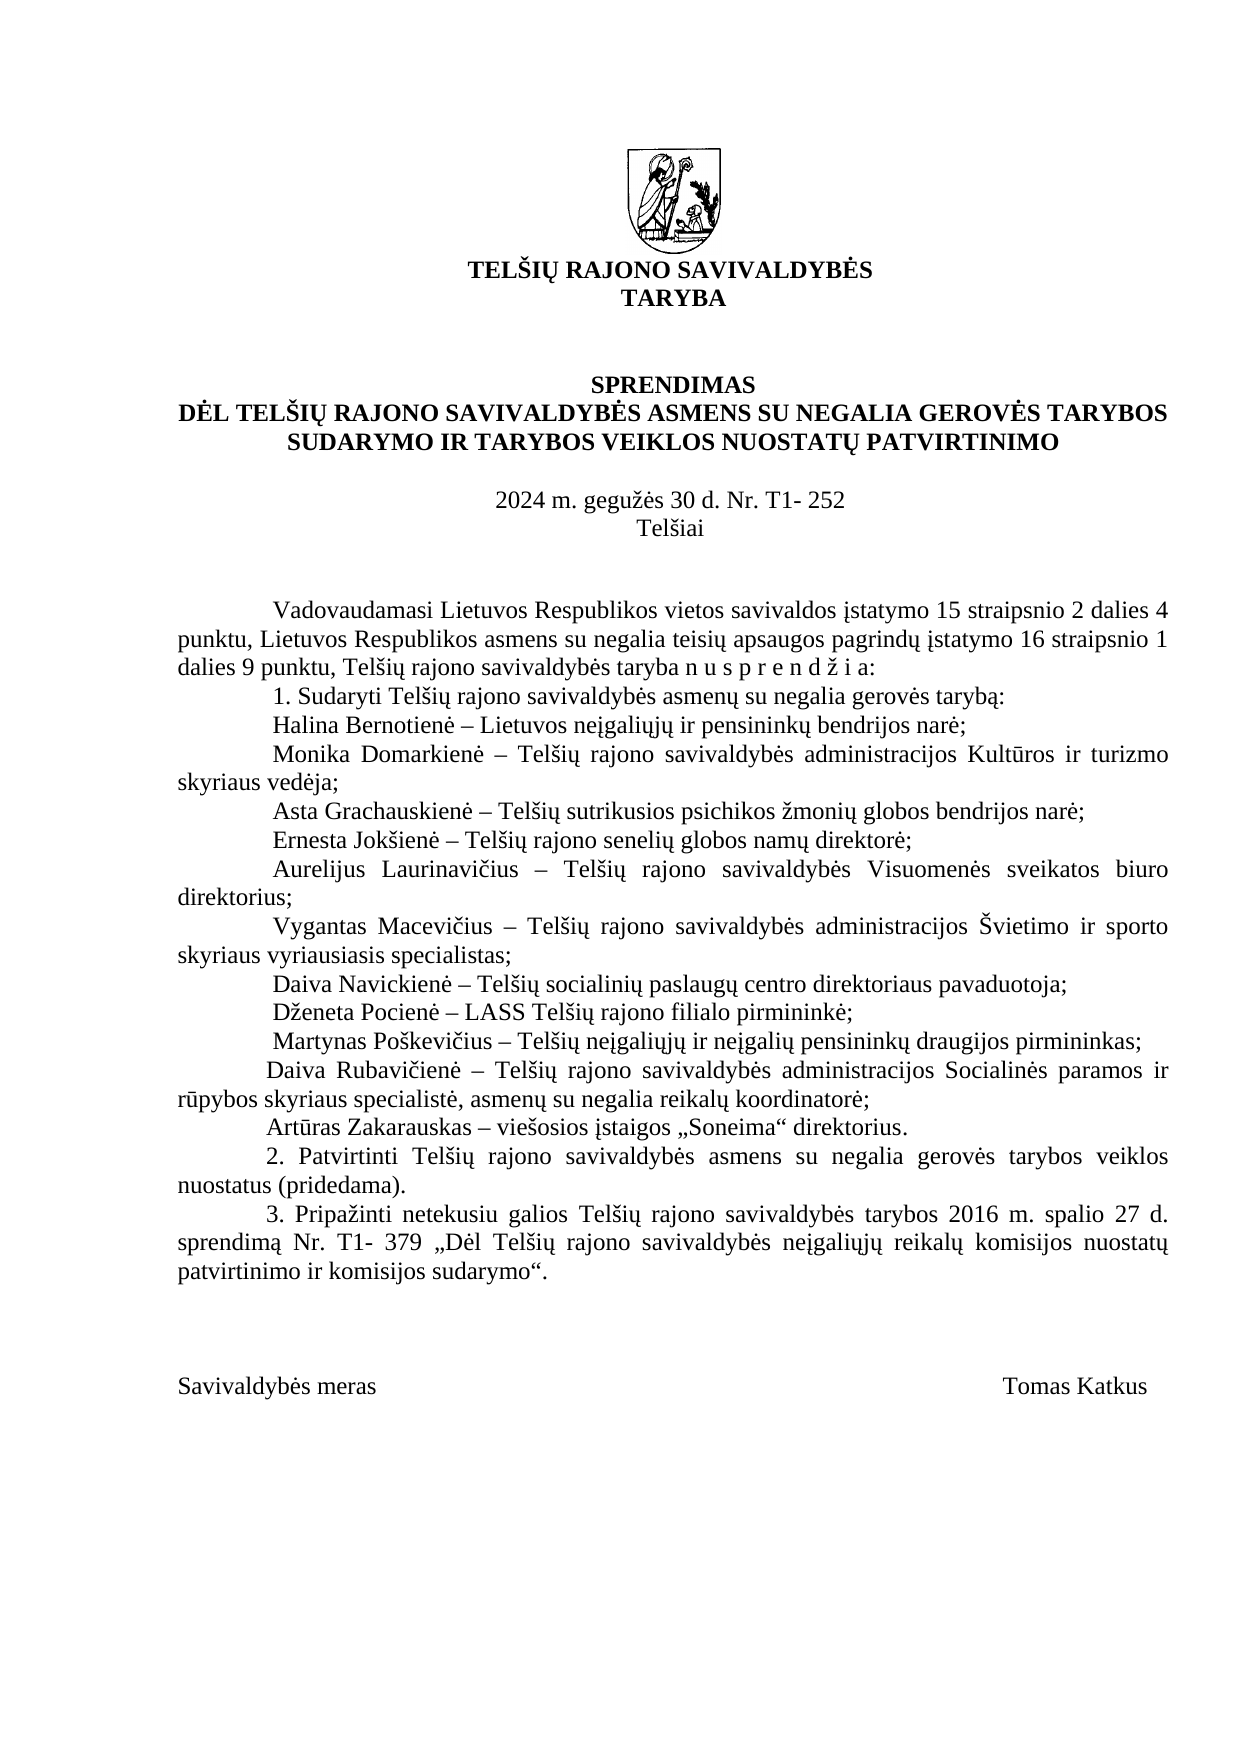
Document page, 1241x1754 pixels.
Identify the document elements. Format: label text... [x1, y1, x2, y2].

text Aurelijus Laurinavičius – Telšių rajono savivaldybės Visuomenės sveikatos biuro direktorius; [177, 854, 1169, 911]
text Halina Bernotienė – Lietuvos neįgaliųjų ir pensininkų bendrijos narė; [177, 710, 1169, 739]
text TELŠIŲ RAJONO SAVIVALDYBĖS [177, 255, 1169, 283]
text Vygantas Macevičius – Telšių rajono savivaldybės administracijos Švietimo ir sporto skyriaus vyriausiasis specialistas; [177, 911, 1169, 969]
text Monika Domarkienė – Telšių rajono savivaldybės administracijos Kultūros ir turizmo skyriaus vedėja; [177, 739, 1169, 796]
text Asta Grachauskienė – Telšių sutrikusios psichikos žmonių globos bendrijos narė; [177, 796, 1169, 825]
text 3. Pripažinti netekusiu galios Telšių rajono savivaldybės tarybos 2016 m. spalio 27 d. sprendimą Nr. T1- 379 „Dėl Telšių rajono savivaldybės neįgaliųjų reikalų komisijos nuostatų patvirtinimo ir komisijos sudarymo“. [177, 1199, 1169, 1285]
text Martynas Poškevičius – Telšių neįgaliųjų ir neįgalių pensininkų draugijos pirmininkas; [177, 1026, 1169, 1055]
text DĖL TELŠIŲ RAJONO SAVIVALDYBĖS ASMENS SU NEGALIA GEROVĖS TARYBOS SUDARYMO IR TARYBOS VEIKLOS NUOSTATŲ PATVIRTINIMO [177, 398, 1169, 456]
text Savivaldybės meras Tomas Katkus [177, 1371, 1169, 1400]
text Daiva Rubavičienė – Telšių rajono savivaldybės administracijos Socialinės paramos ir rūpybos skyriaus specialistė, asmenų su negalia reikalų koordinatorė; [177, 1055, 1169, 1112]
text 1. Sudaryti Telšių rajono savivaldybės asmenų su negalia gerovės tarybą: [177, 681, 1169, 710]
text 2024 m. gegužės 30 d. Nr. T1- 252 [177, 485, 1169, 513]
text Vadovaudamasi Lietuvos Respublikos vietos savivaldos įstatymo 15 straipsnio 2 dalies 4 punktu, Lietuvos Respublikos asmens su negalia teisių apsaugos pagrindų įstatymo 16 straipsnio 1 dalies 9 punktu, Telšių rajono savivaldybės taryba n u s p r e n d ž i a: [177, 595, 1169, 681]
text 2. Patvirtinti Telšių rajono savivaldybės asmens su negalia gerovės tarybos veiklos nuostatus (pridedama). [177, 1141, 1169, 1199]
text Telšiai [177, 513, 1169, 542]
text Dženeta Pocienė – LASS Telšių rajono filialo pirmininkė; [177, 997, 1169, 1026]
text Daiva Navickienė – Telšių socialinių paslaugų centro direktoriaus pavaduotoja; [177, 969, 1169, 997]
text Ernesta Jokšienė – Telšių rajono senelių globos namų direktorė; [177, 825, 1169, 854]
text SPRENDIMAS [177, 370, 1169, 398]
text TARYBA [177, 283, 1169, 312]
text Artūras Zakarauskas – viešosios įstaigos „Soneima“ direktorius. [177, 1112, 1169, 1141]
